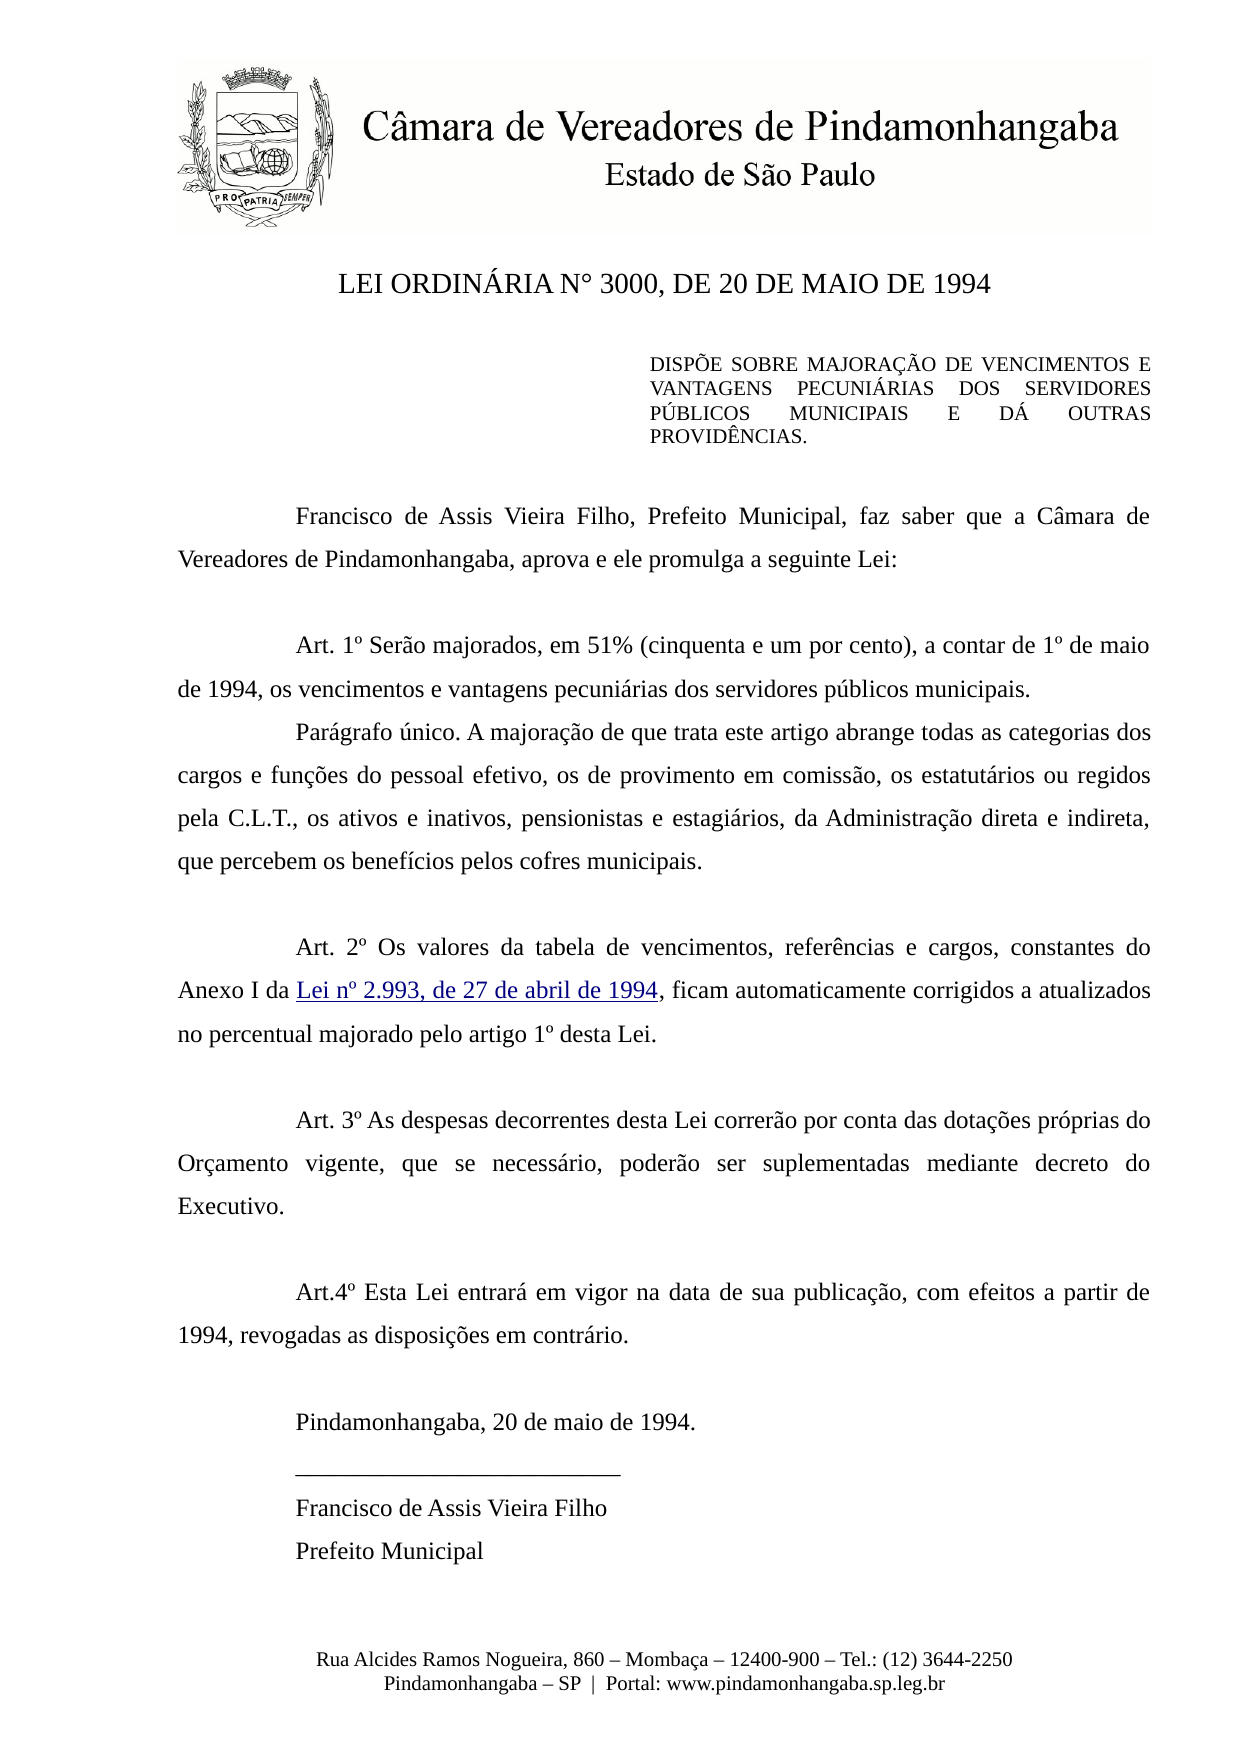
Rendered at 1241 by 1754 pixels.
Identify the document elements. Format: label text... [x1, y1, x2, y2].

text Art. 3º As despesas decorrentes desta Lei correrão por conta das dotações próprias do Orçamento vigente, que se necessário, poderão ser suplementadas mediante decreto do Executivo. [177, 1105, 1152, 1220]
picture [177, 59, 1152, 236]
text LEI ORDINÁRIA N° 3000, de 20 de maio de 1994 [177, 266, 1152, 299]
text Art. 1º Serão majorados, em 51% (cinquenta e um por cento), a contar de 1º de maio de 1994, os vencimentos e vantagens pecuniárias dos servidores públicos municipais. [177, 631, 1152, 702]
text Parágrafo único. A majoração de que trata este artigo abrange todas as categorias dos cargos e funções do pessoal efetivo, os de provimento em comissão, os estatutários ou regidos pela C.L.T., os ativos e inativos, pensionistas e estagiários, da Administração direta e indireta, que percebem os benefícios pelos cofres municipais. [177, 717, 1152, 875]
text __________________________ [177, 1450, 1152, 1479]
text Francisco de Assis Vieira Filho [177, 1493, 1152, 1522]
text Art. 2º Os valores da tabela de vencimentos, referências e cargos, constantes do Anexo I da Lei nº 2.993, de 27 de abril de 1994, ficam automaticamente corrigidos a atualizados no percentual majorado pelo artigo 1º desta Lei. [177, 932, 1152, 1047]
text Prefeito Municipal [177, 1536, 1152, 1565]
text DISPÕE SOBRE MAJORAÇÃO DE VENCIMENTOS E VANTAGENS PECUNIÁRIAS DOS SERVIDORES PÚBLICOS MUNICIPAIS E DÁ OUTRAS PROVIDÊNCIAS. [649, 352, 1152, 448]
text Pindamonhangaba, 20 de maio de 1994. [177, 1407, 1152, 1436]
text Art.4º Esta Lei entrará em vigor na data de sua publicação, com efeitos a partir de 1994, revogadas as disposições em contrário. [177, 1277, 1152, 1349]
text Francisco de Assis Vieira Filho, Prefeito Municipal, faz saber que a Câmara de Vereadores de Pindamonhangaba, aprova e ele promulga a seguinte Lei: [177, 501, 1152, 573]
